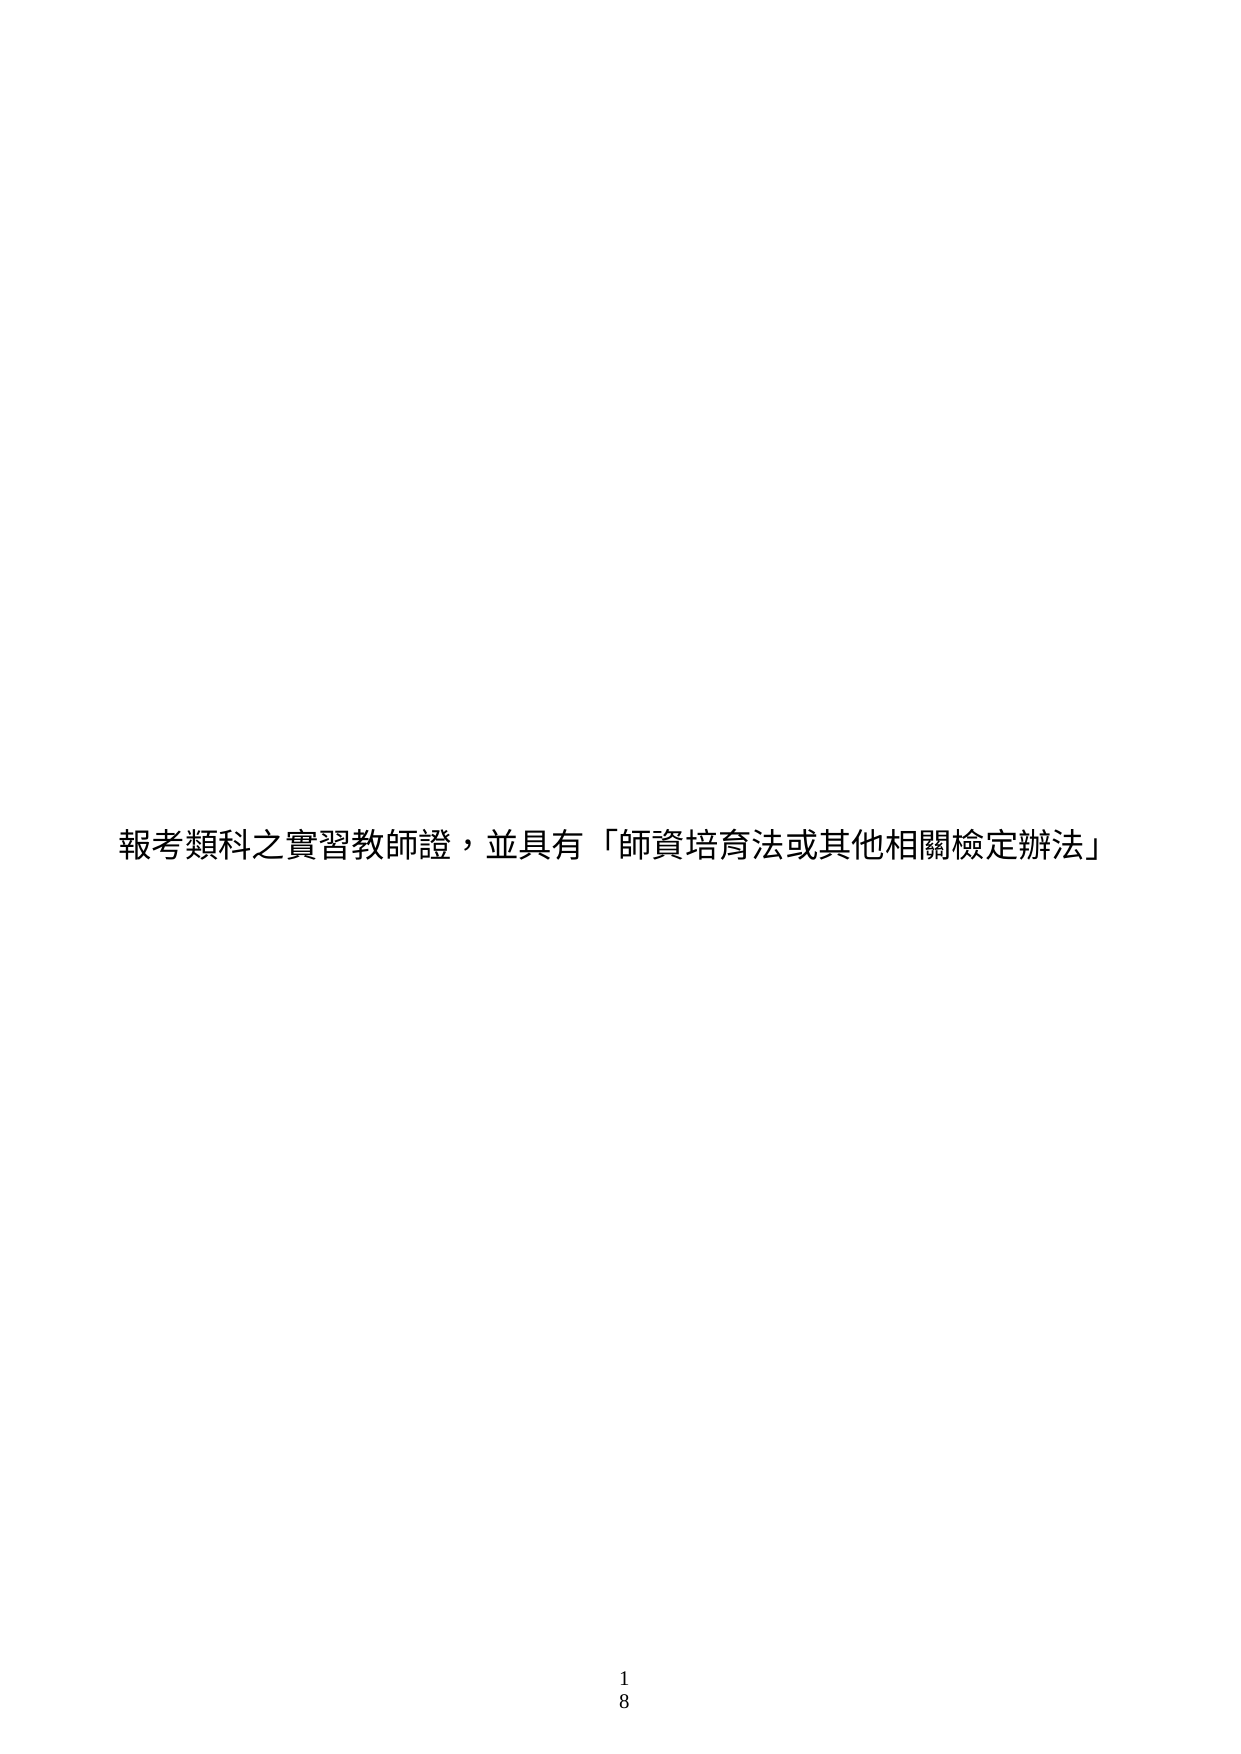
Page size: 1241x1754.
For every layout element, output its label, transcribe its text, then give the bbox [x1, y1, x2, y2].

text 報考類科之實習教師證，並具有「師資培育法或其他相關檢定辦法」 [118, 801, 1122, 864]
